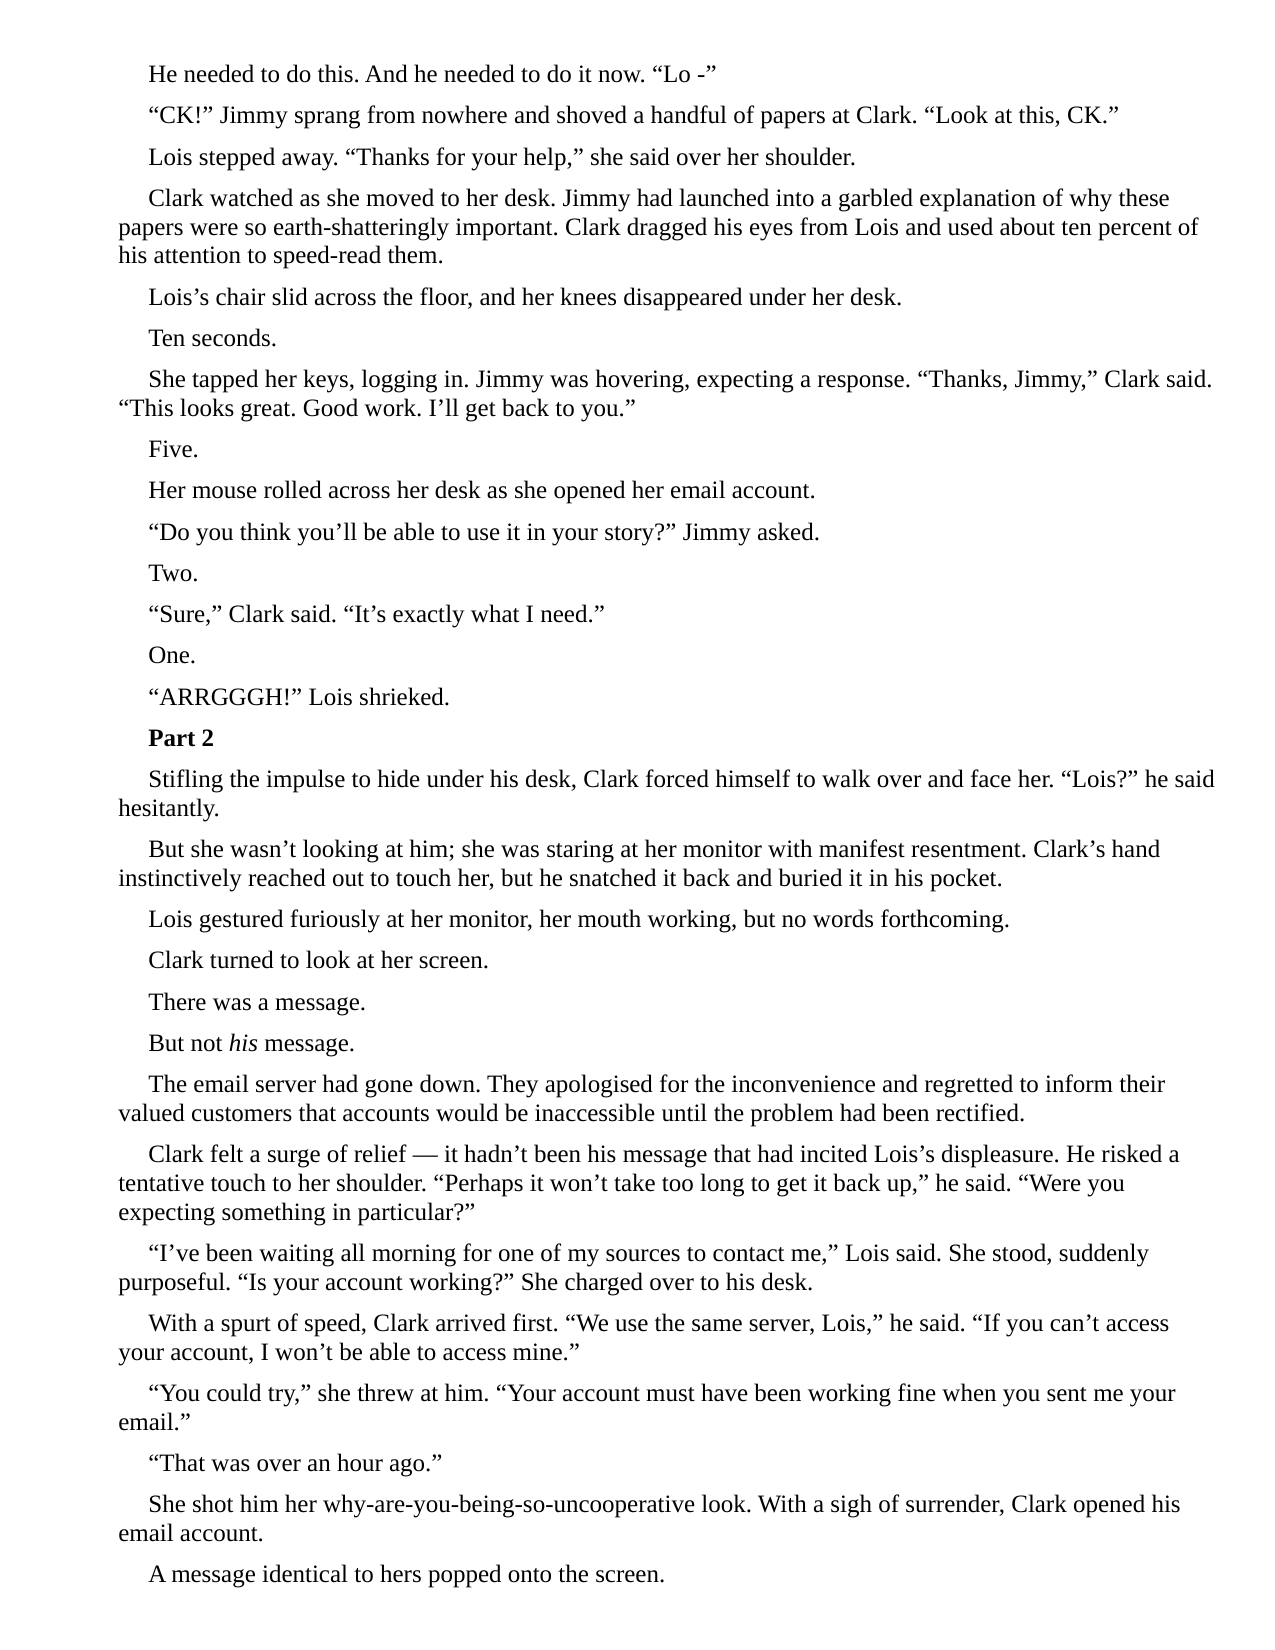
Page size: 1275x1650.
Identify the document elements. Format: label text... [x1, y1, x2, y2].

text “I’ve been waiting all morning for one of my sources to contact me,” Lois said. She stood, suddenly purposeful. “Is your account working?” She charged over to his desk. [118, 1238, 1216, 1295]
text He needed to do this. And he needed to do it now. “Lo -” [118, 59, 1216, 88]
text Clark watched as she moved to her desk. Jimmy had launched into a garbled explanation of why these papers were so earth-shatteringly important. Clark dragged his eyes from Lois and used about ten percent of his attention to speed-read them. [118, 183, 1216, 269]
text She shot him her why-are-you-being-so-uncooperative look. With a sigh of surrender, Clark opened his email account. [118, 1489, 1216, 1547]
text “CK!” Jimmy sprang from nowhere and shoved a handful of papers at Clark. “Look at this, CK.” [118, 100, 1216, 129]
text Lois’s chair slid across the floor, and her knees disappeared under her desk. [118, 282, 1216, 310]
text Clark turned to look at her screen. [118, 945, 1216, 974]
text One. [118, 640, 1216, 669]
text “Sure,” Clark said. “It’s exactly what I need.” [118, 599, 1216, 628]
text With a spurt of speed, Clark arrived first. “We use the same server, Lois,” he said. “If you can’t access your account, I won’t be able to access mine.” [118, 1308, 1216, 1365]
text A message identical to hers popped onto the screen. [118, 1559, 1216, 1588]
text Lois gestured furiously at her monitor, her mouth working, but no words forthcoming. [118, 904, 1216, 933]
text She tapped her keys, logging in. Jimmy was hovering, expecting a response. “Thanks, Jimmy,” Clark said. “This looks great. Good work. I’ll get back to you.” [118, 364, 1216, 422]
text But not his message. [118, 1028, 1216, 1057]
text Part 2 [118, 723, 1216, 752]
text But she wasn’t looking at him; she was staring at her monitor with manifest resentment. Clark’s hand instinctively reached out to touch her, but he snatched it back and buried it in his pocket. [118, 834, 1216, 892]
text “ARRGGGH!” Lois shrieked. [118, 682, 1216, 710]
text Ten seconds. [118, 323, 1216, 352]
text Two. [118, 558, 1216, 587]
text The email server had gone down. They apologised for the inconvenience and regretted to inform their valued customers that accounts would be inaccessible until the problem had been rectified. [118, 1069, 1216, 1127]
text There was a message. [118, 987, 1216, 1015]
text Clark felt a surge of relief — it hadn’t been his message that had incited Lois’s displeasure. He risked a tentative touch to her shoulder. “Perhaps it won’t take too long to get it back up,” he said. “Were you expecting something in particular?” [118, 1139, 1216, 1225]
text “You could try,” she threw at him. “Your account must have been working fine when you sent me your email.” [118, 1378, 1216, 1435]
text “Do you think you’ll be able to use it in your story?” Jimmy asked. [118, 517, 1216, 545]
text Lois stepped away. “Thanks for your help,” she said over her shoulder. [118, 142, 1216, 170]
text “That was over an hour ago.” [118, 1448, 1216, 1477]
text Her mouse rolled across her desk as she opened her email account. [118, 475, 1216, 504]
text Five. [118, 434, 1216, 463]
text Stifling the impulse to hide under his desk, Clark forced himself to walk over and face her. “Lois?” he said hesitantly. [118, 764, 1216, 822]
